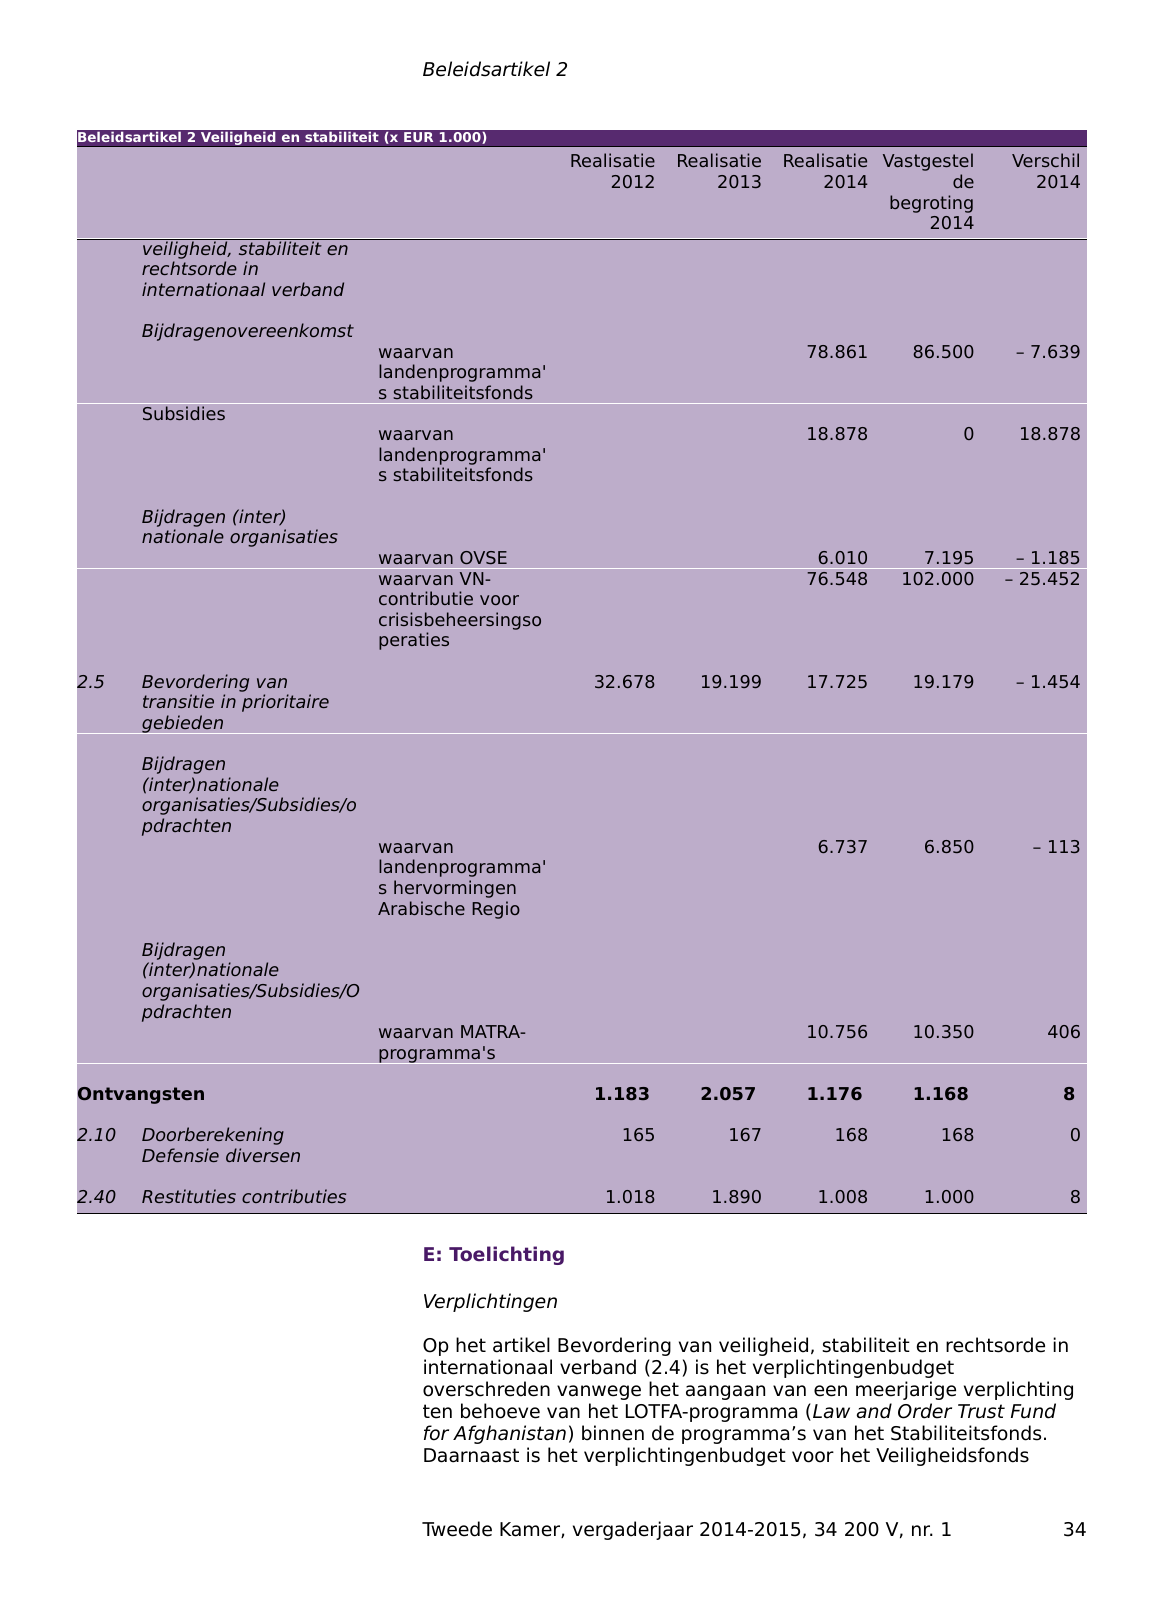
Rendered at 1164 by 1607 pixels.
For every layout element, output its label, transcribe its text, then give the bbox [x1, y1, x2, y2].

table_cell [77, 342, 136, 403]
table_cell [980, 404, 1087, 424]
table_cell [661, 321, 768, 342]
table_cell [661, 404, 768, 424]
table_cell [874, 754, 980, 837]
table_cell [768, 404, 874, 424]
table_cell [661, 486, 768, 507]
table_cell [768, 734, 874, 754]
subtitle Verplichtingen [422, 1291, 1087, 1313]
table_cell [874, 486, 980, 507]
table_cell [555, 240, 661, 300]
table_cell 18.878 [768, 424, 874, 486]
table_cell waarvan landenprogramma's hervormingen Arabische Regio [372, 837, 555, 919]
table_cell 1.168 [874, 1084, 980, 1105]
table_cell [555, 837, 661, 919]
table_cell [77, 919, 136, 940]
table_cell [136, 1022, 372, 1063]
table_cell [555, 651, 661, 672]
table_cell Bijdragen (inter) nationale organisaties [136, 507, 372, 548]
table_cell 7.195 [874, 548, 980, 568]
table_cell 32.678 [555, 672, 661, 733]
table_cell [372, 919, 555, 940]
table_cell [980, 1167, 1087, 1187]
text Op het artikel Bevordering van veiligheid, stabiliteit en rechtsorde in internationaal verband (2.4) is het verplichtingenbudget overschreden vanwege het aangaan van een meerjarige verplichting ten behoeve van het LOTFA-programma (Law and Order Trust Fund for Afghanistan) binnen de programma’s van het Stabiliteitsfonds. Daarnaast is het verplichtingenbudget voor het Veiligheidsfonds [422, 1335, 1087, 1467]
table_cell [555, 569, 661, 651]
table_cell 1.183 [555, 1084, 661, 1105]
table_cell [555, 507, 661, 548]
table_cell 2.10 [77, 1125, 136, 1167]
table_cell [555, 1167, 661, 1187]
table_cell [661, 1105, 768, 1125]
table_cell 18.878 [980, 424, 1087, 486]
table_cell waarvan MATRA-programma's [372, 1022, 555, 1063]
table_cell [874, 940, 980, 1022]
table_cell [980, 507, 1087, 548]
table_cell [555, 1022, 661, 1063]
table_cell [372, 147, 555, 238]
table_cell [980, 734, 1087, 754]
table_cell [372, 734, 555, 754]
table_cell [661, 342, 768, 403]
table_cell [372, 1167, 555, 1187]
table_cell [874, 1064, 980, 1084]
table_cell [661, 734, 768, 754]
table_cell [874, 1167, 980, 1187]
table_cell [77, 1064, 136, 1084]
table_cell [980, 321, 1087, 342]
table_cell [555, 342, 661, 403]
table_cell [555, 754, 661, 837]
table_cell [372, 300, 555, 321]
table_cell [555, 1105, 661, 1125]
table_cell [768, 1167, 874, 1187]
table_cell [77, 754, 136, 837]
table_cell 86.500 [874, 342, 980, 403]
table_cell [661, 754, 768, 837]
table_cell [77, 147, 136, 238]
table_cell [77, 1167, 136, 1187]
table_cell [768, 919, 874, 940]
table_cell [661, 424, 768, 486]
table_cell [874, 651, 980, 672]
table_cell [136, 569, 372, 651]
table_cell [77, 424, 136, 486]
table_cell Doorberekening Defensie diversen [136, 1125, 372, 1167]
table_cell [768, 754, 874, 837]
table_cell waarvan landenprogramma's stabiliteitsfonds [372, 424, 555, 486]
table_cell [768, 300, 874, 321]
table_cell [77, 507, 136, 548]
table_cell [77, 837, 136, 919]
table_cell 8 [980, 1187, 1087, 1213]
table_header Beleidsartikel 2 Veiligheid en stabiliteit (x EUR 1.000) [77, 130, 1087, 146]
table_cell [555, 919, 661, 940]
table_cell Realisatie 2013 [661, 147, 768, 238]
table_cell [874, 404, 980, 424]
table_cell [555, 486, 661, 507]
table_cell [77, 548, 136, 568]
table_cell 2.057 [661, 1084, 768, 1105]
table_cell [136, 1064, 372, 1084]
table_cell [555, 940, 661, 1022]
table_cell [661, 919, 768, 940]
table_cell [136, 300, 372, 321]
table_cell [372, 754, 555, 837]
table_cell [372, 1064, 555, 1084]
table_cell [372, 672, 555, 733]
table_cell waarvan OVSE [372, 548, 555, 568]
table_cell [980, 651, 1087, 672]
table_cell [136, 1105, 372, 1125]
table_cell [874, 734, 980, 754]
table_cell [768, 651, 874, 672]
table_cell 1.890 [661, 1187, 768, 1213]
table_cell [661, 1064, 768, 1084]
table_cell veiligheid, stabiliteit en rechtsorde in internationaal verband [136, 240, 372, 300]
table_cell [372, 321, 555, 342]
table_cell waarvan landenprogramma's stabiliteitsfonds [372, 342, 555, 403]
table_cell 167 [661, 1125, 768, 1167]
table_cell 0 [980, 1125, 1087, 1167]
table_cell [661, 940, 768, 1022]
table_cell waarvan VN-contributie voor crisisbeheersingsoperaties [372, 569, 555, 651]
table_cell [136, 734, 372, 754]
table_cell [661, 507, 768, 548]
table_cell 19.199 [661, 672, 768, 733]
table_cell [874, 919, 980, 940]
table_cell – 7.639 [980, 342, 1087, 403]
table_cell 168 [874, 1125, 980, 1167]
table_cell [77, 404, 136, 424]
table_cell Realisatie 2012 [555, 147, 661, 238]
table_cell 10.350 [874, 1022, 980, 1063]
table_cell [372, 651, 555, 672]
table_cell [768, 240, 874, 300]
subtitle E: Toelichting [422, 1244, 1087, 1266]
table_cell [661, 300, 768, 321]
table_cell [661, 651, 768, 672]
table_cell 8 [980, 1084, 1087, 1105]
table_cell – 1.454 [980, 672, 1087, 733]
table_cell – 113 [980, 837, 1087, 919]
table_cell [661, 1022, 768, 1063]
table_cell [768, 1064, 874, 1084]
table_cell 2.40 [77, 1187, 136, 1213]
table_cell [372, 940, 555, 1022]
table_cell [874, 507, 980, 548]
table_cell [372, 1105, 555, 1125]
table_cell 6.850 [874, 837, 980, 919]
table_cell – 25.452 [980, 569, 1087, 651]
table_cell Vastgestelde begroting 2014 [874, 147, 980, 238]
table_cell [77, 651, 136, 672]
table_cell 2.5 [77, 672, 136, 733]
table_cell [661, 837, 768, 919]
table_cell Bijdragenovereenkomst [136, 321, 372, 342]
table_cell [661, 548, 768, 568]
table_cell 0 [874, 424, 980, 486]
table_cell [768, 940, 874, 1022]
table_cell [555, 548, 661, 568]
table_cell [136, 651, 372, 672]
table_cell [136, 919, 372, 940]
table_cell Bevordering van transitie in prioritaire gebieden [136, 672, 372, 733]
table_cell [77, 486, 136, 507]
table_cell 1.018 [555, 1187, 661, 1213]
table_cell [661, 569, 768, 651]
table_cell 76.548 [768, 569, 874, 651]
table_cell [555, 321, 661, 342]
table_cell 102.000 [874, 569, 980, 651]
table_cell 168 [768, 1125, 874, 1167]
table_cell [372, 1187, 555, 1213]
table_cell [555, 1064, 661, 1084]
table_cell Realisatie 2014 [768, 147, 874, 238]
table_cell [77, 734, 136, 754]
table_cell [980, 754, 1087, 837]
table_cell [874, 300, 980, 321]
table_cell Restituties contributies [136, 1187, 372, 1213]
table_cell 1.000 [874, 1187, 980, 1213]
table_cell [77, 300, 136, 321]
table_cell [555, 734, 661, 754]
table_cell [874, 321, 980, 342]
table_cell [136, 1167, 372, 1187]
table_cell [77, 940, 136, 1022]
table_cell [874, 240, 980, 300]
table_cell [136, 342, 372, 403]
table_cell [77, 240, 136, 300]
table_cell [77, 569, 136, 651]
table_cell [136, 147, 372, 238]
table_cell [768, 486, 874, 507]
table_cell Subsidies [136, 404, 372, 424]
table_cell Bijdragen (inter)nationale organisaties/Subsidies/Opdrachten [136, 940, 372, 1022]
table_cell [555, 404, 661, 424]
table_cell Bijdragen (inter)nationale organisaties/Subsidies/opdrachten [136, 754, 372, 837]
table_cell Verschil 2014 [980, 147, 1087, 238]
table_cell [555, 300, 661, 321]
table_cell [768, 507, 874, 548]
table_cell [372, 1084, 555, 1105]
table_cell [768, 321, 874, 342]
table_cell [77, 321, 136, 342]
table_cell – 1.185 [980, 548, 1087, 568]
table_cell 165 [555, 1125, 661, 1167]
table_cell [136, 486, 372, 507]
table_cell 17.725 [768, 672, 874, 733]
table_cell [372, 240, 555, 300]
table_cell [372, 507, 555, 548]
table_cell [372, 404, 555, 424]
table_cell 19.179 [874, 672, 980, 733]
table_cell [555, 424, 661, 486]
table_cell [77, 1105, 136, 1125]
table_cell [136, 837, 372, 919]
table_cell [661, 240, 768, 300]
table_cell Ontvangsten [77, 1084, 372, 1105]
table_cell [874, 1105, 980, 1125]
table_cell 6.010 [768, 548, 874, 568]
table_cell 10.756 [768, 1022, 874, 1063]
table_cell 406 [980, 1022, 1087, 1063]
table_cell [136, 424, 372, 486]
table_cell 1.176 [768, 1084, 874, 1105]
table_cell [980, 240, 1087, 300]
table_cell [980, 919, 1087, 940]
table_cell [768, 1105, 874, 1125]
table_cell [980, 486, 1087, 507]
table_cell [980, 300, 1087, 321]
table_cell [372, 486, 555, 507]
table_cell [980, 1105, 1087, 1125]
table_cell [980, 940, 1087, 1022]
table_cell 78.861 [768, 342, 874, 403]
table_cell [372, 1125, 555, 1167]
table_cell 1.008 [768, 1187, 874, 1213]
table_cell [136, 548, 372, 568]
table_cell [661, 1167, 768, 1187]
table_cell 6.737 [768, 837, 874, 919]
table_cell [77, 1022, 136, 1063]
table_cell [980, 1064, 1087, 1084]
